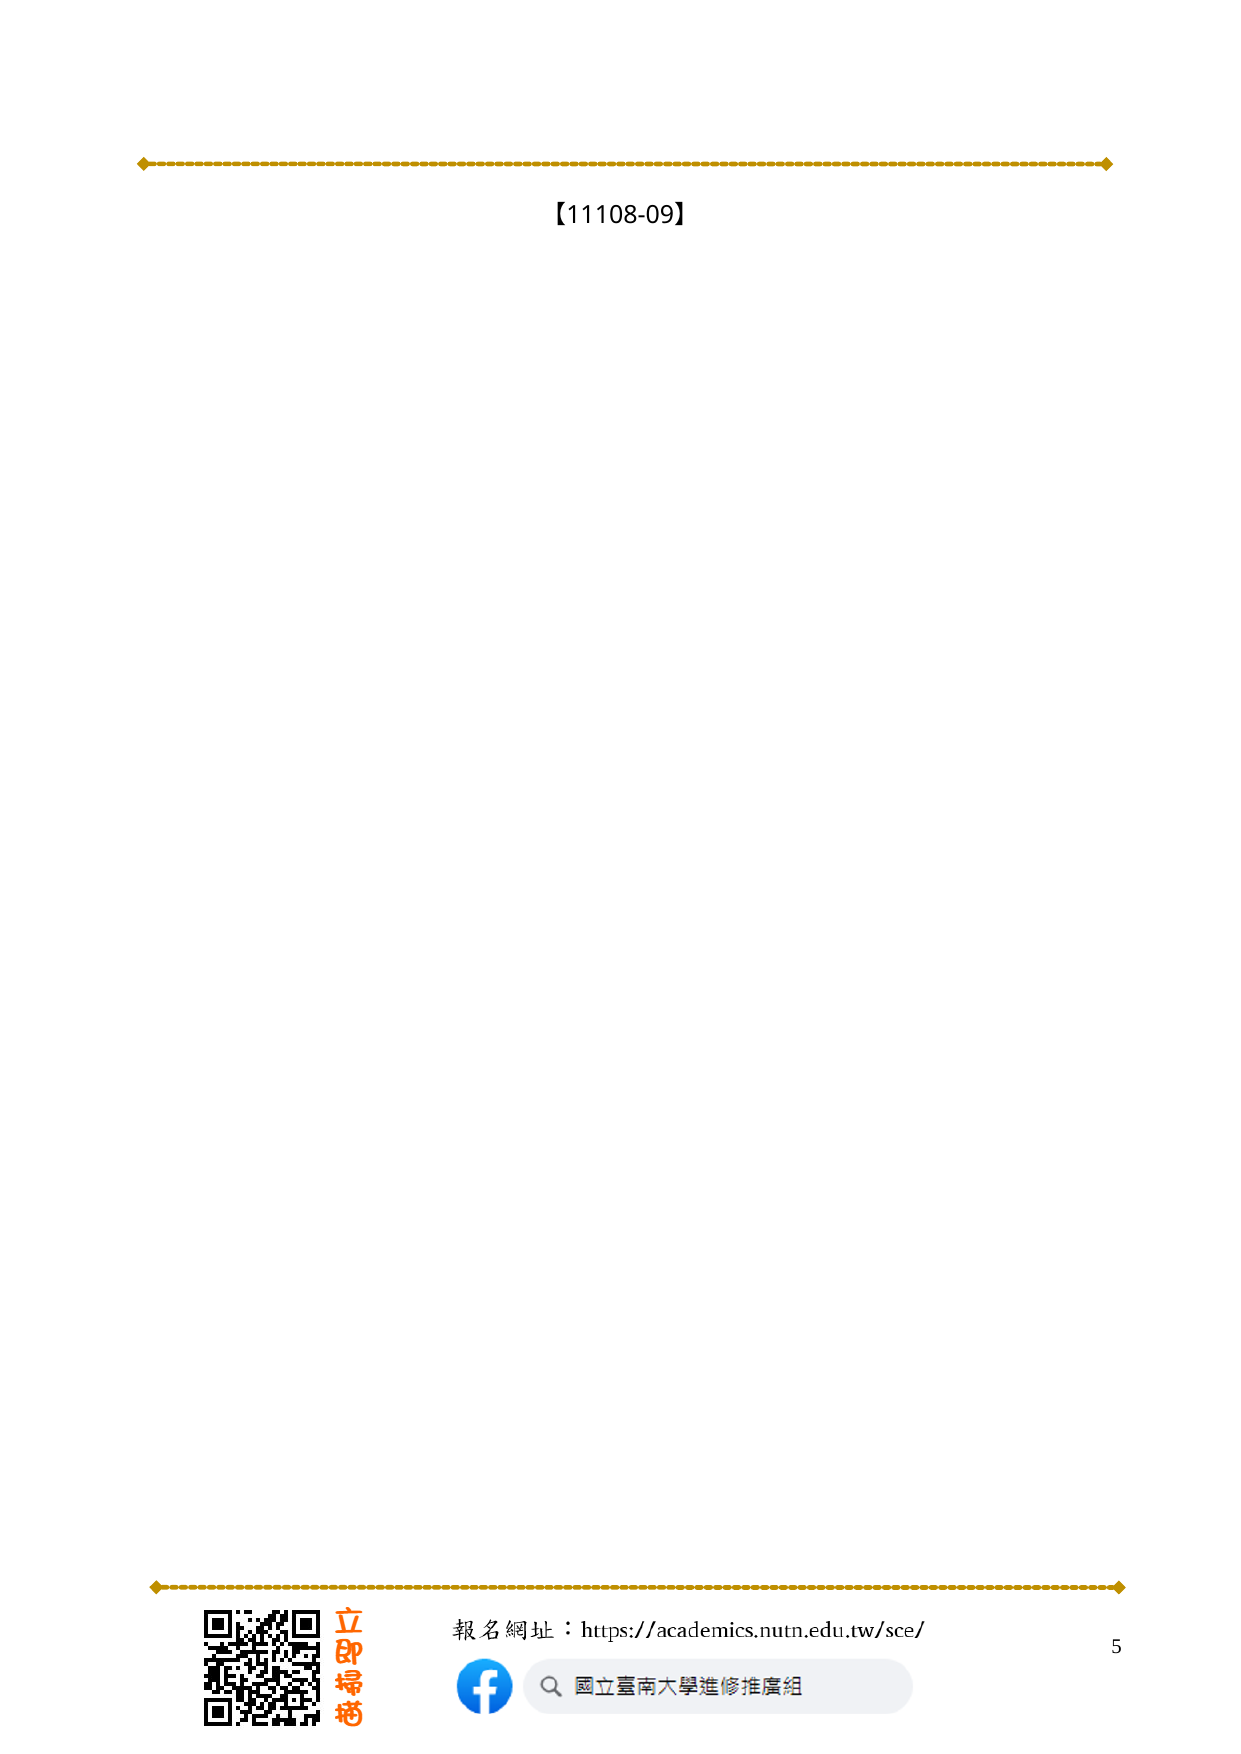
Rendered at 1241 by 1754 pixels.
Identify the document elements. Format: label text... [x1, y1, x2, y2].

picture [188, 1594, 369, 1738]
picture [435, 1603, 944, 1722]
text 【11108-09】 [118, 194, 1122, 231]
